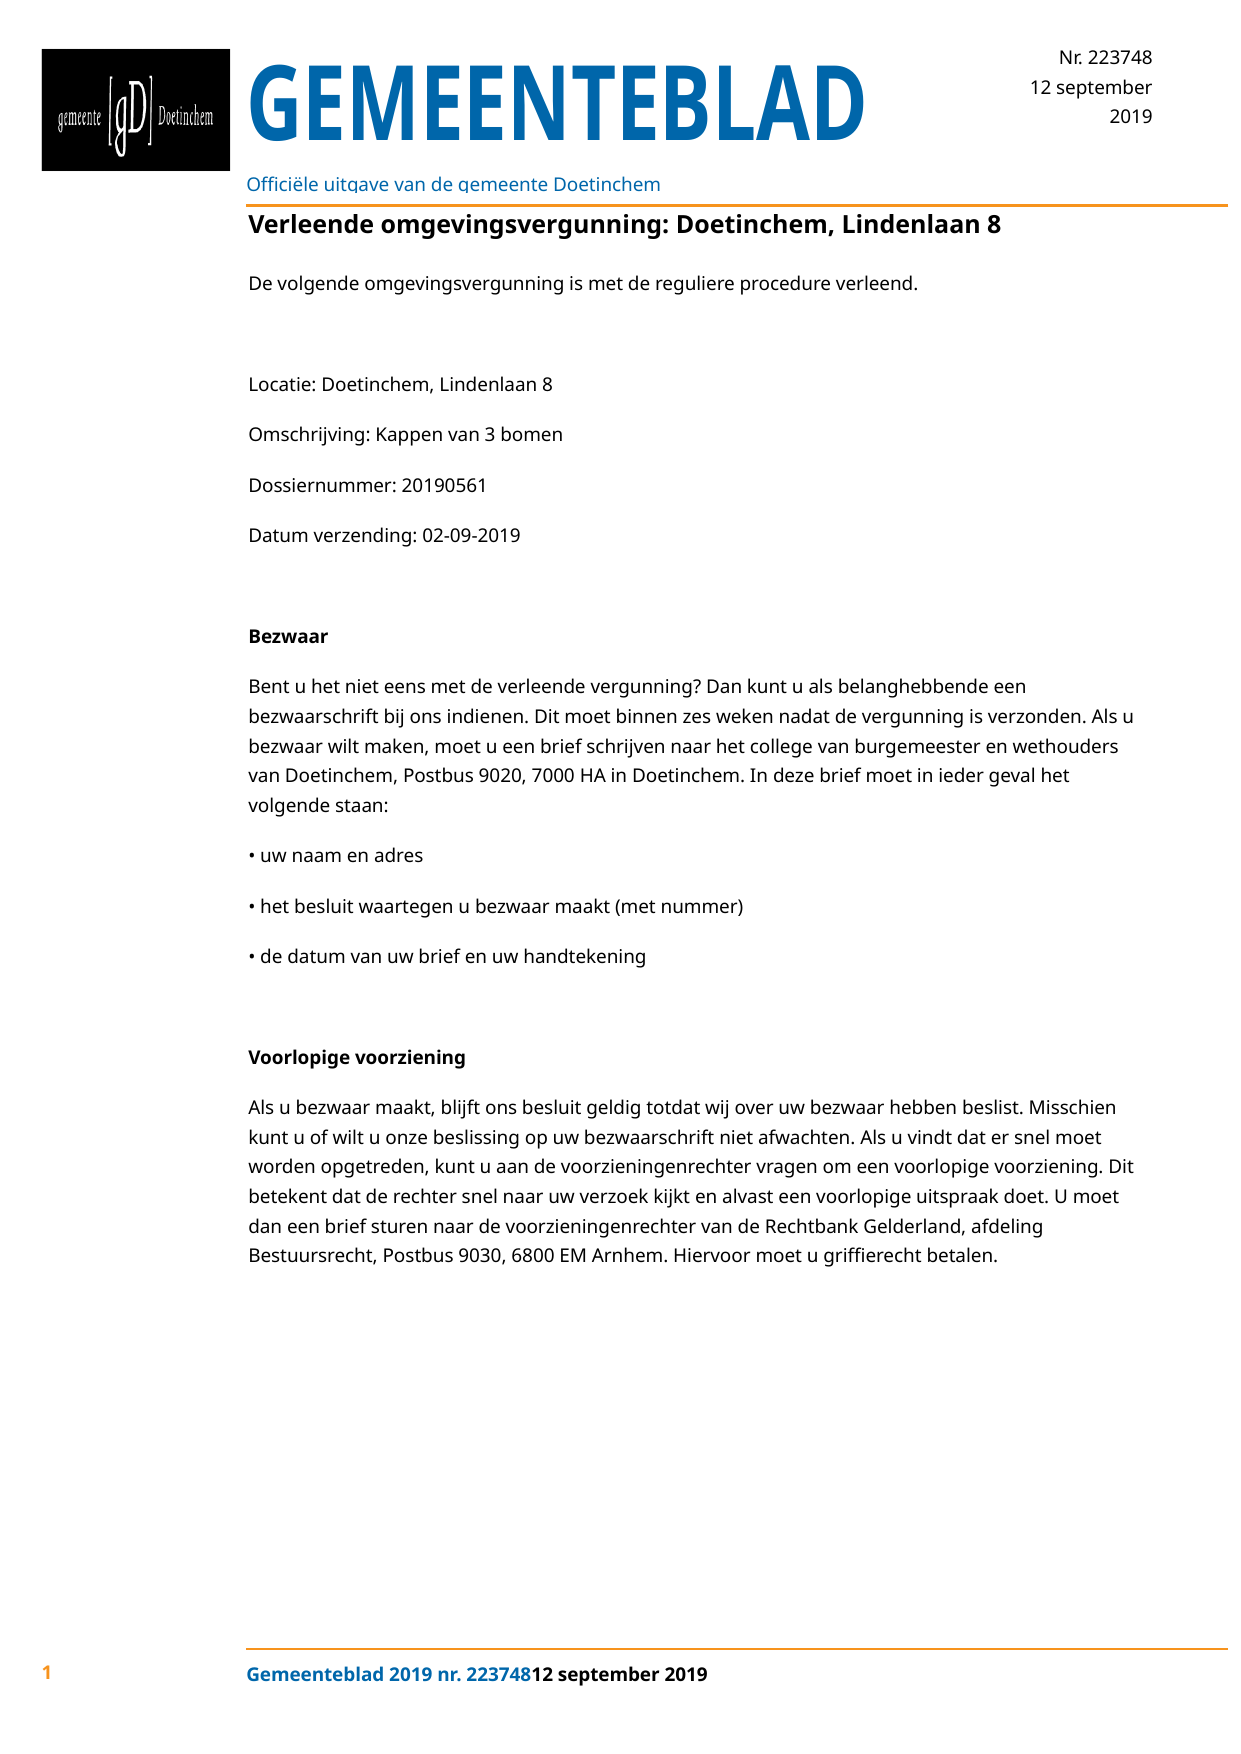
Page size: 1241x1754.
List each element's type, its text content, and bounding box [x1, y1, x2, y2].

text Datum verzending: 02-09-2019 [248, 522, 1152, 548]
text Bezwaar [248, 623, 1152, 649]
text De volgende omgevingsvergunning is met de reguliere procedure verleend. [248, 270, 1152, 296]
text • de datum van uw brief en uw handtekening [248, 943, 1152, 969]
text Verleende omgevingsvergunning: Doetinchem, Lindenlaan 8 [248, 207, 1152, 241]
text Als u bezwaar maakt, blijft ons besluit geldig totdat wij over uw bezwaar hebben beslist. Misschien kunt u of wilt u onze beslissing op uw bezwaarschrift niet afwachten. Als u vindt dat er snel moet worden opgetreden, kunt u aan de voorzieningenrechter vragen om een voorlopige voorziening. Dit betekent dat de rechter snel naar uw verzoek kijkt en alvast een voorlopige uitspraak doet. U moet dan een brief sturen naar de voorzieningenrechter van de Rechtbank Gelderland, afdeling Bestuursrecht, Postbus 9030, 6800 EM Arnhem. Hiervoor moet u griffierecht betalen. [248, 1094, 1152, 1268]
text Voorlopige voorziening [248, 1044, 1152, 1070]
text Omschrijving: Kappen van 3 bomen [248, 422, 1152, 447]
text Locatie: Doetinchem, Lindenlaan 8 [248, 371, 1152, 397]
text Bent u het niet eens met de verleende vergunning? Dan kunt u als belanghebbende een bezwaarschrift bij ons indienen. Dit moet binnen zes weken nadat de vergunning is verzonden. Als u bezwaar wilt maken, moet u een brief schrijven naar het college van burgemeester en wethouders van Doetinchem, Postbus 9020, 7000 HA in Doetinchem. In deze brief moet in ieder geval het volgende staan: [248, 674, 1152, 818]
text • uw naam en adres [248, 842, 1152, 868]
text Dossiernummer: 20190561 [248, 472, 1152, 498]
text • het besluit waartegen u bezwaar maakt (met nummer) [248, 893, 1152, 918]
picture [41, 47, 231, 172]
